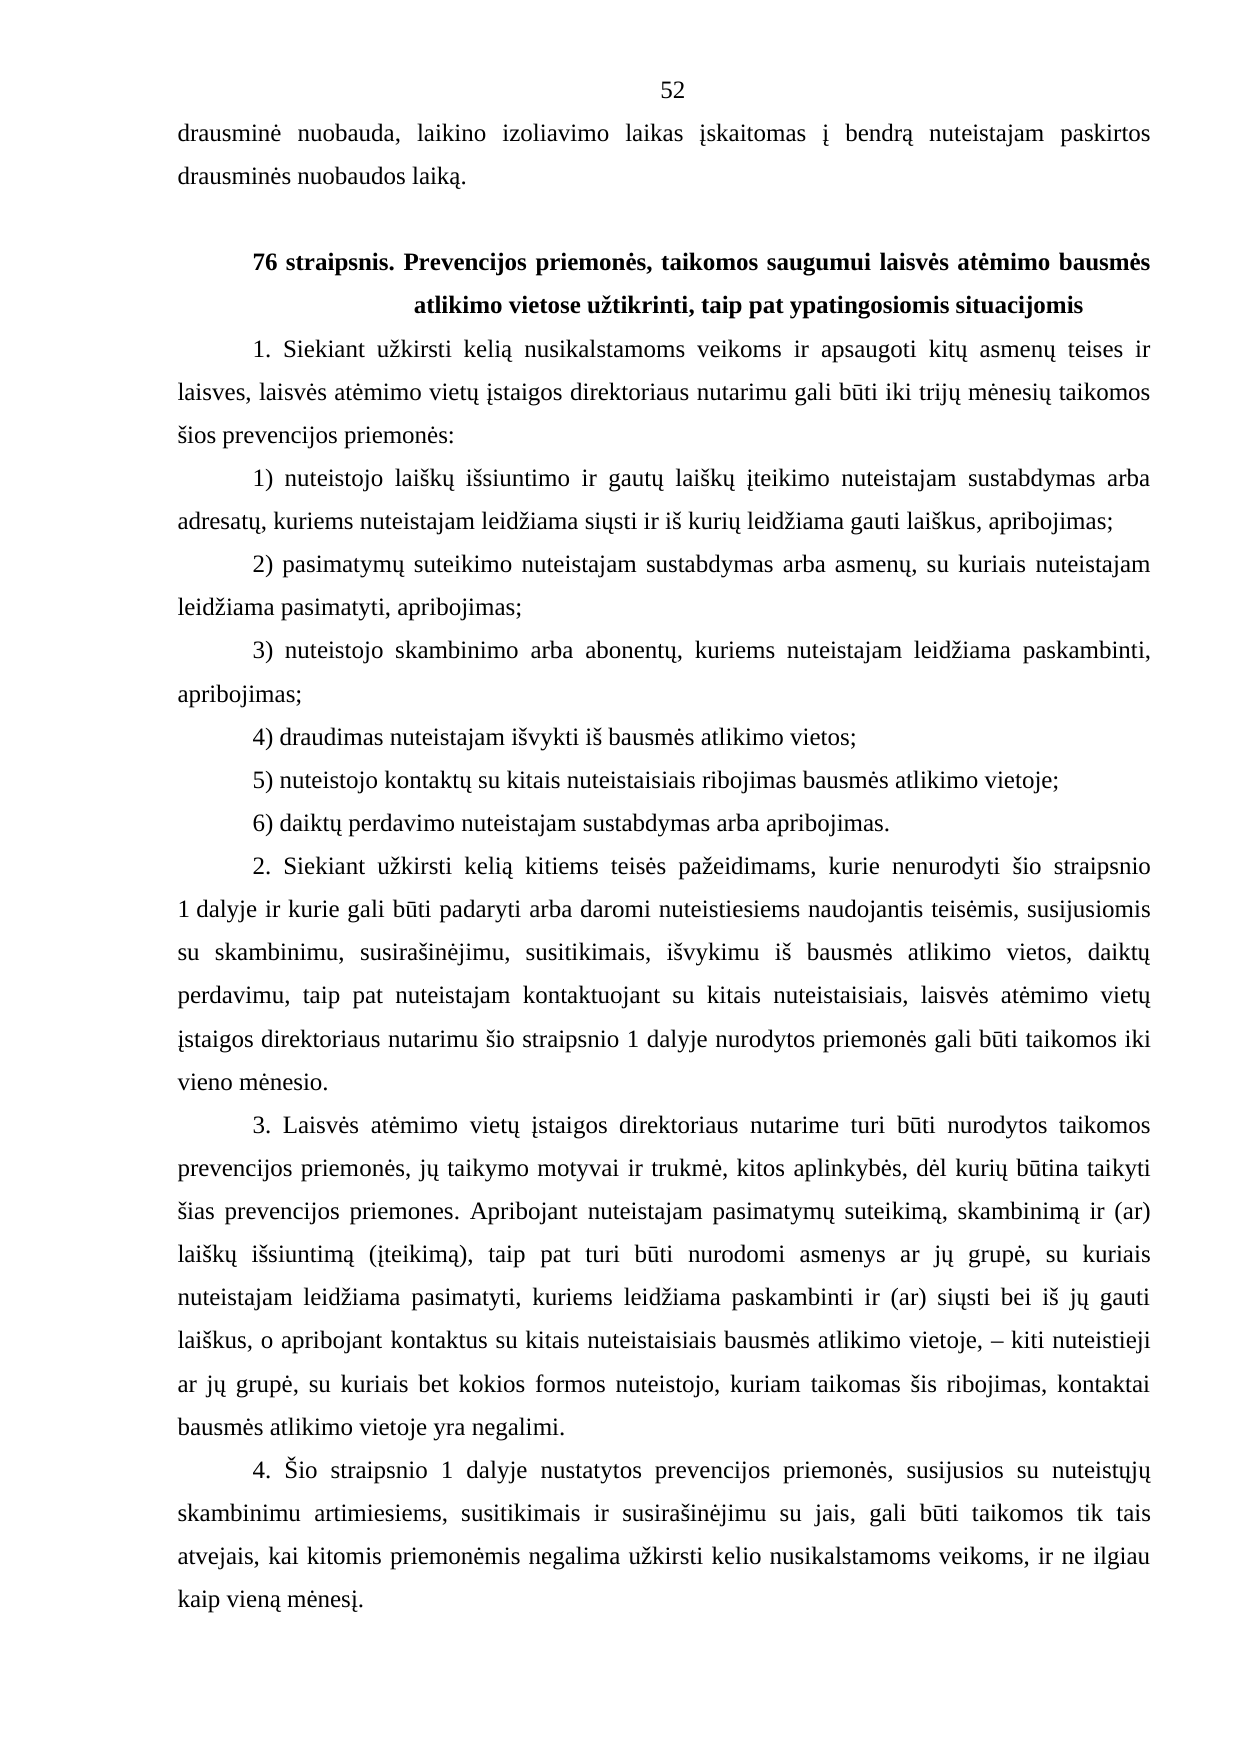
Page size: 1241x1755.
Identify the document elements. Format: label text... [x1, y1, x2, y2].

text 4. Šio straipsnio 1 dalyje nustatytos prevencijos priemonės, susijusios su nuteistųjų skambinimu artimiesiems, susitikimais ir susirašinėjimu su jais, gali būti taikomos tik tais atvejais, kai kitomis priemonėmis negalima užkirsti kelio nusikalstamoms veikoms, ir ne ilgiau kaip vieną mėnesį. [177, 1455, 1152, 1613]
text 5) nuteistojo kontaktų su kitais nuteistaisiais ribojimas bausmės atlikimo vietoje; [177, 765, 1152, 794]
text 1) nuteistojo laiškų išsiuntimo ir gautų laiškų įteikimo nuteistajam sustabdymas arba adresatų, kuriems nuteistajam leidžiama siųsti ir iš kurių leidžiama gauti laiškus, apribojimas; [177, 463, 1152, 535]
text 6) daiktų perdavimo nuteistajam sustabdymas arba apribojimas. [177, 808, 1152, 837]
text 2) pasimatymų suteikimo nuteistajam sustabdymas arba asmenų, su kuriais nuteistajam leidžiama pasimatyti, apribojimas; [177, 549, 1152, 621]
text 76 straipsnis. Prevencijos priemonės, taikomos saugumui laisvės atėmimo bausmės atlikimo vietose užtikrinti, taip pat ypatingosiomis situacijomis [252, 247, 1152, 319]
text 4) draudimas nuteistajam išvykti iš bausmės atlikimo vietos; [177, 722, 1152, 751]
text 1. Siekiant užkirsti kelią nusikalstamoms veikoms ir apsaugoti kitų asmenų teises ir laisves, laisvės atėmimo vietų įstaigos direktoriaus nutarimu gali būti iki trijų mėnesių taikomos šios prevencijos priemonės: [177, 334, 1152, 449]
text 3) nuteistojo skambinimo arba abonentų, kuriems nuteistajam leidžiama paskambinti, apribojimas; [177, 636, 1152, 707]
text 2. Siekiant užkirsti kelią kitiems teisės pažeidimams, kurie nenurodyti šio straipsnio 1 dalyje ir kurie gali būti padaryti arba daromi nuteistiesiems naudojantis teisėmis, susijusiomis su skambinimu, susirašinėjimu, susitikimais, išvykimu iš bausmės atlikimo vietos, daiktų perdavimu, taip pat nuteistajam kontaktuojant su kitais nuteistaisiais, laisvės atėmimo vietų įstaigos direktoriaus nutarimu šio straipsnio 1 dalyje nurodytos priemonės gali būti taikomos iki vieno mėnesio. [177, 851, 1152, 1096]
text 3. Laisvės atėmimo vietų įstaigos direktoriaus nutarime turi būti nurodytos taikomos prevencijos priemonės, jų taikymo motyvai ir trukmė, kitos aplinkybės, dėl kurių būtina taikyti šias prevencijos priemones. Apribojant nuteistajam pasimatymų suteikimą, skambinimą ir (ar) laiškų išsiuntimą (įteikimą), taip pat turi būti nurodomi asmenys ar jų grupė, su kuriais nuteistajam leidžiama pasimatyti, kuriems leidžiama paskambinti ir (ar) siųsti bei iš jų gauti laiškus, o apribojant kontaktus su kitais nuteistaisiais bausmės atlikimo vietoje, – kiti nuteistieji ar jų grupė, su kuriais bet kokios formos nuteistojo, kuriam taikomas šis ribojimas, kontaktai bausmės atlikimo vietoje yra negalimi. [177, 1110, 1152, 1441]
text drausminė nuobauda, laikino izoliavimo laikas įskaitomas į bendrą nuteistajam paskirtos drausminės nuobaudos laiką. [177, 118, 1152, 190]
